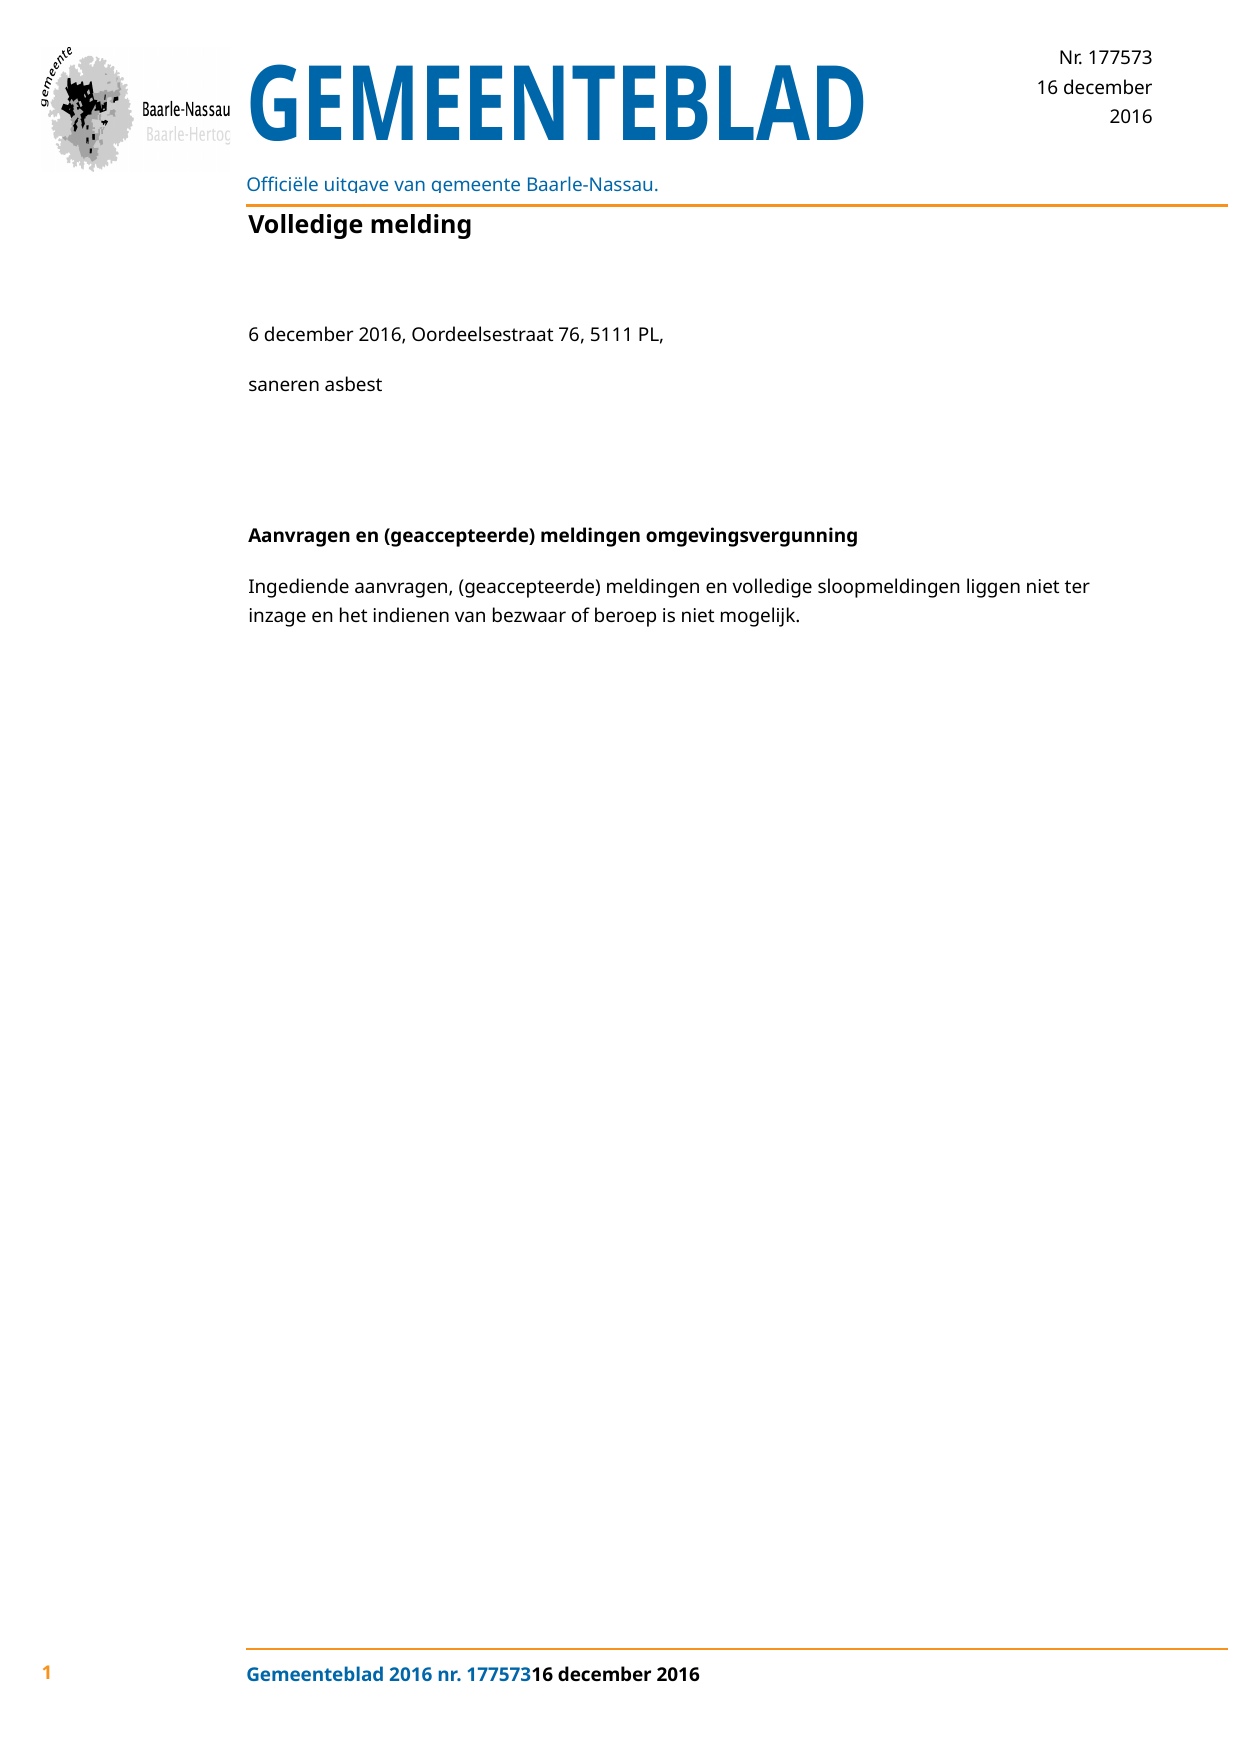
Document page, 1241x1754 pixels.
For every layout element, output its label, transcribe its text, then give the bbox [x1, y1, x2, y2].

text Ingediende aanvragen, (geaccepteerde) meldingen en volledige sloopmeldingen liggen niet ter inzage en het indienen van bezwaar of beroep is niet mogelijk. [248, 573, 1152, 628]
picture [41, 47, 231, 172]
text Aanvragen en (geaccepteerde) meldingen omgevingsvergunning [248, 522, 1152, 548]
text saneren asbest [248, 371, 1152, 397]
text 6 december 2016, Oordeelsestraat 76, 5111 PL, [248, 321, 1152, 346]
text Volledige melding [248, 207, 1152, 241]
